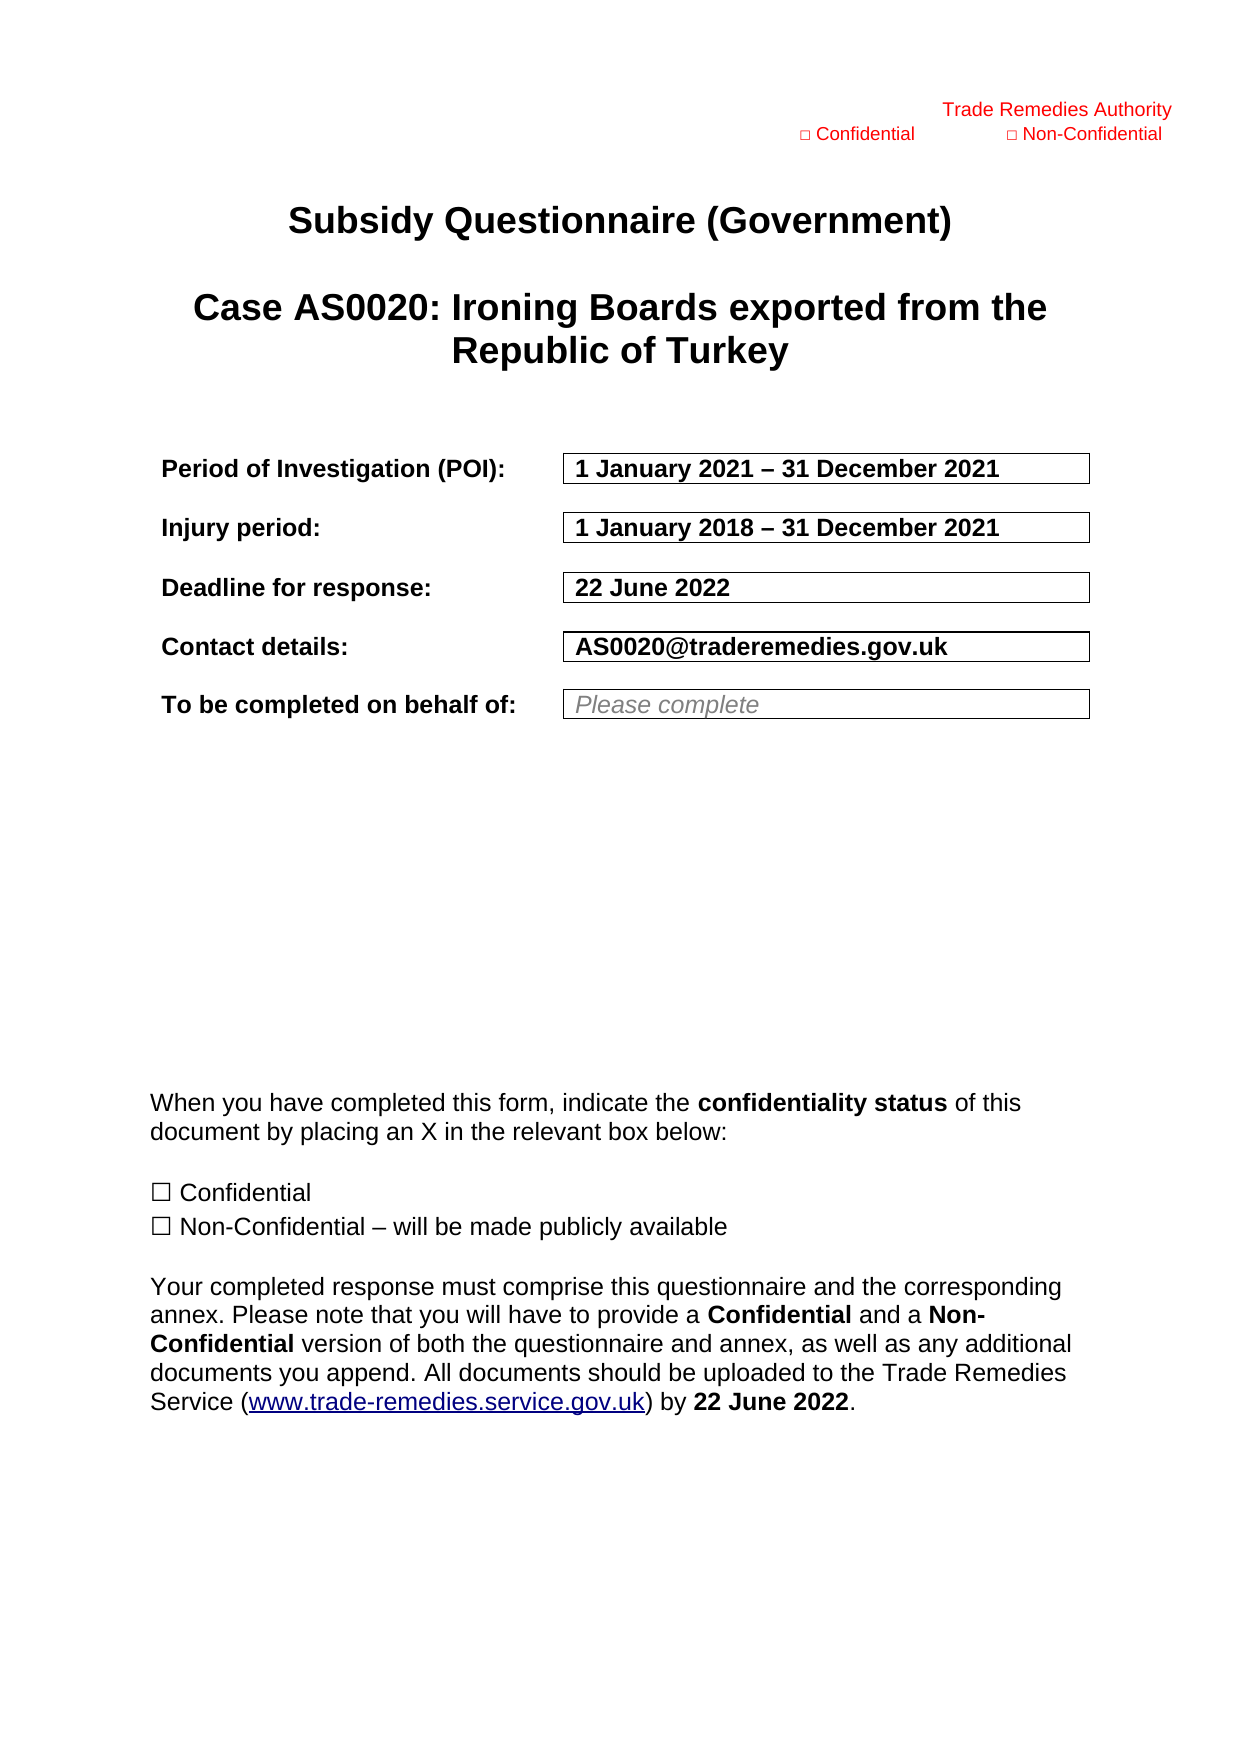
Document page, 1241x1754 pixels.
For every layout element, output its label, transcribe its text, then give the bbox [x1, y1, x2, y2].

table_cell [150, 602, 563, 631]
table_cell 22 June 2022 [564, 573, 1089, 602]
table_cell [564, 484, 1089, 512]
table_cell [564, 543, 1089, 572]
table_cell Deadline for response: [150, 572, 563, 602]
text Subsidy Questionnaire (Government) [150, 198, 1090, 242]
text Case AS0020: Ironing Boards exported from the Republic of Turkey [150, 285, 1090, 371]
table_cell 1 January 2018 – 31 December 2021 [564, 513, 1089, 542]
table_cell Contact details: [150, 631, 563, 661]
text ☐ Confidential [150, 1174, 1090, 1209]
table_cell AS0020@traderemedies.gov.uk [564, 633, 1089, 661]
table_cell [564, 603, 1089, 631]
table_header 1 January 2021 – 31 December 2021 [564, 454, 1089, 482]
table_cell [150, 542, 563, 572]
text Your completed response must comprise this questionnaire and the corresponding annex. Please note that you will have to provide a Confidential and a Non-Confidential version of both the questionnaire and annex, as well as any additional documents you append. All documents should be uploaded to the Trade Remedies Service (www.trade-remedies.service.gov.uk) by 22 June 2022. [150, 1271, 1090, 1415]
text When you have completed this form, indicate the confidentiality status of this document by placing an X in the relevant box below: [150, 1088, 1090, 1146]
table_cell [150, 483, 563, 512]
table_cell Injury period: [150, 512, 563, 542]
table_header Period of Investigation (POI): [150, 453, 563, 482]
table_header Please complete [564, 690, 1089, 718]
text ☐ Non-Confidential – will be made publicly available [150, 1209, 1090, 1243]
table_header To be completed on behalf of: [150, 689, 563, 718]
